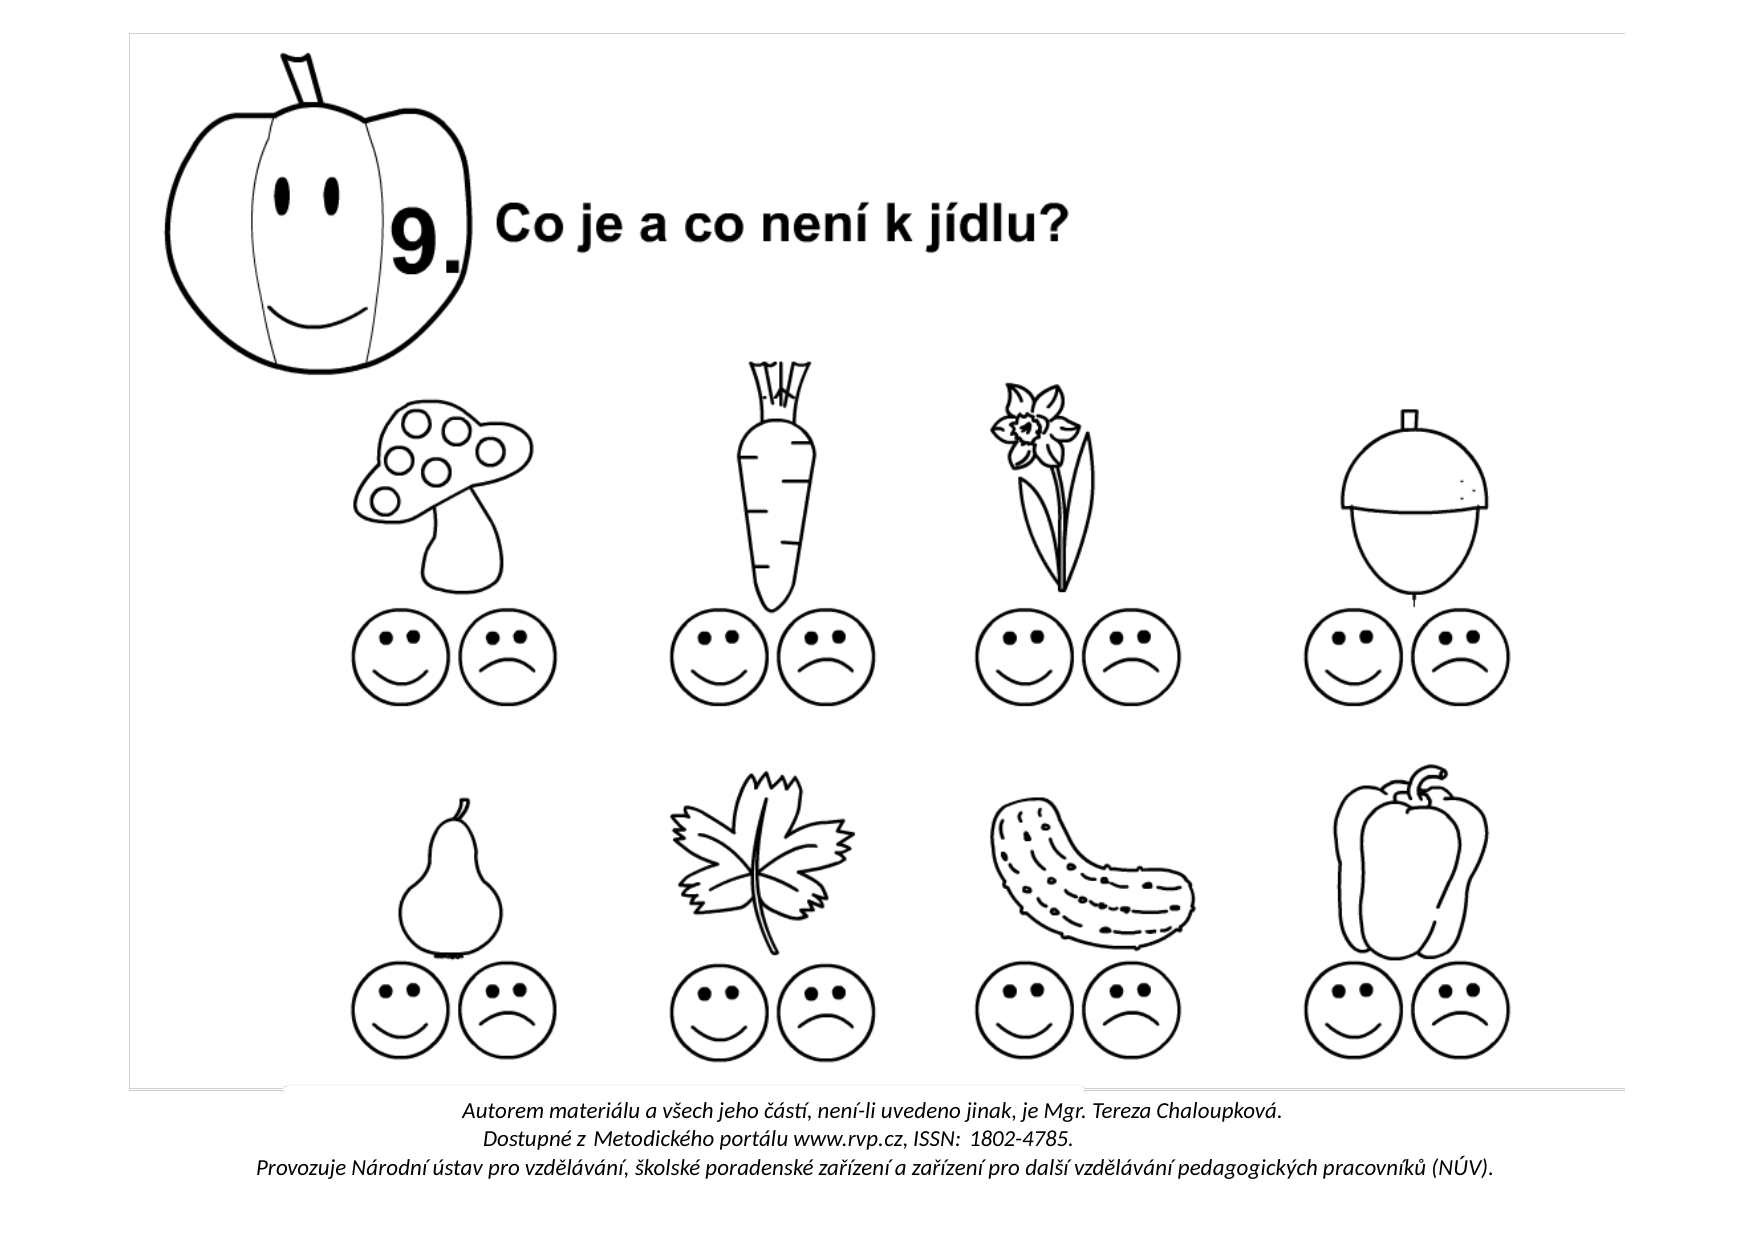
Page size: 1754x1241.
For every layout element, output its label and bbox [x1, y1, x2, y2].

picture [128, 32, 1625, 1093]
